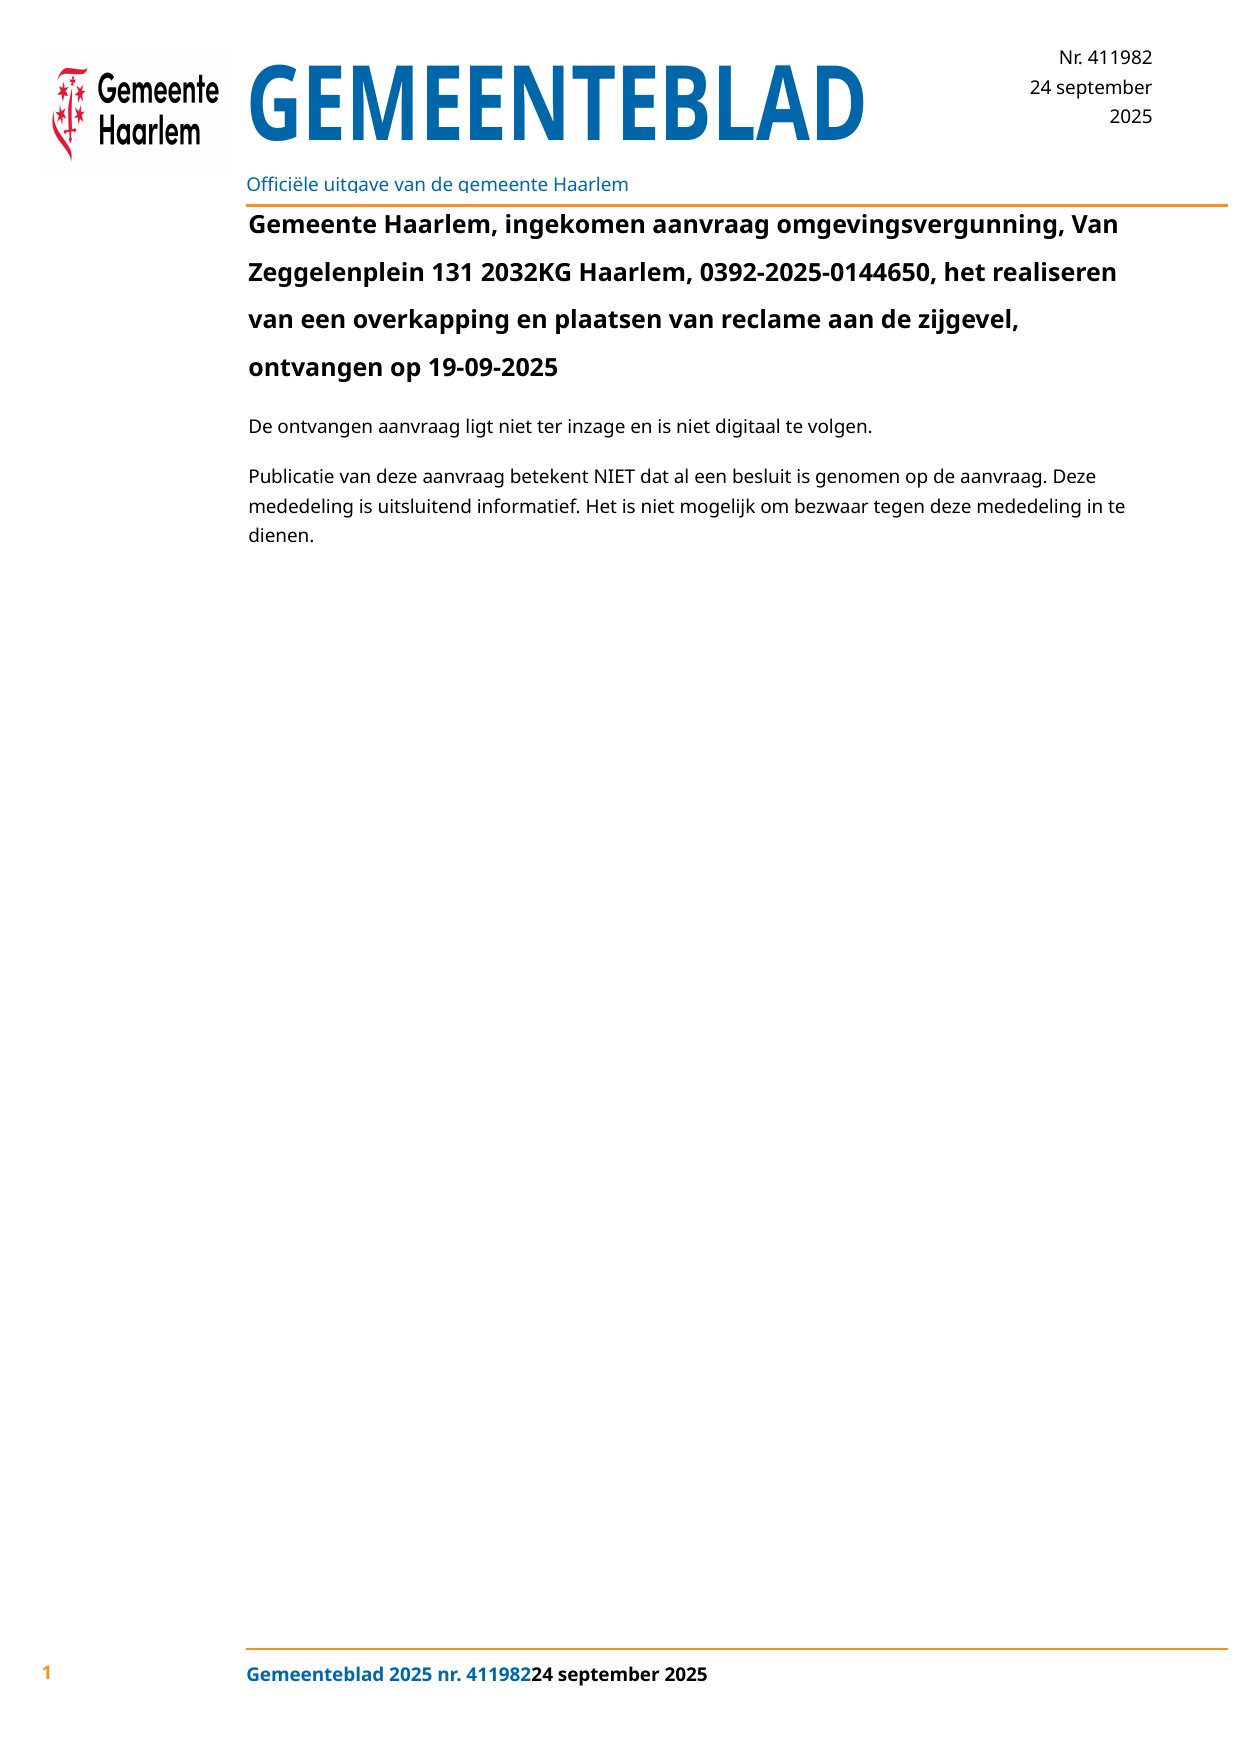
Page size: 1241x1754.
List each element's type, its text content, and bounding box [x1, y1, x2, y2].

text De ontvangen aanvraag ligt niet ter inzage en is niet digitaal te volgen. [248, 413, 1152, 439]
picture [41, 47, 231, 172]
text Publicatie van deze aanvraag betekent NIET dat al een besluit is genomen op de aanvraag. Deze mededeling is uitsluitend informatief. Het is niet mogelijk om bezwaar tegen deze mededeling in te dienen. [248, 463, 1152, 548]
text Gemeente Haarlem, ingekomen aanvraag omgevingsvergunning, Van Zeggelenplein 131 2032KG Haarlem, 0392-2025-0144650, het realiseren van een overkapping en plaatsen van reclame aan de zijgevel, ontvangen op 19-09-2025 [248, 207, 1152, 384]
